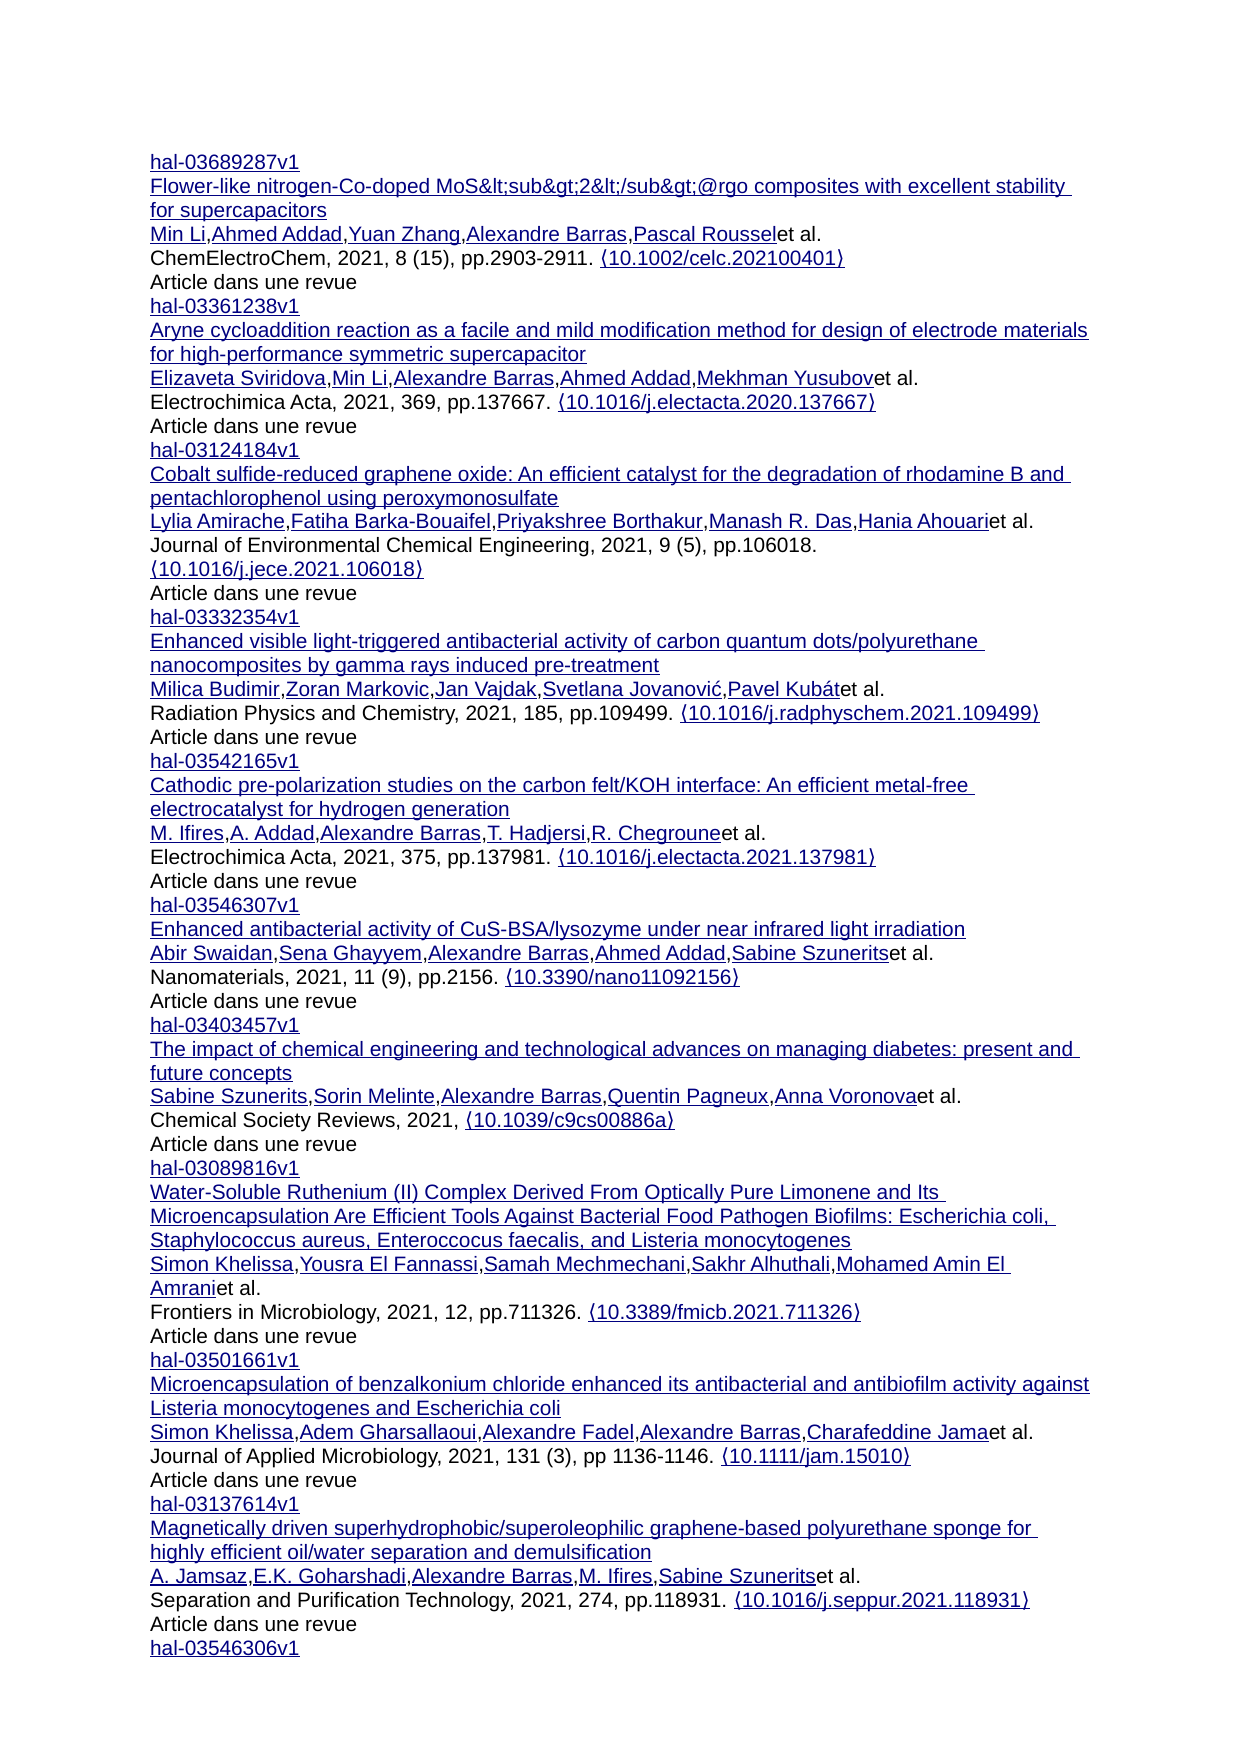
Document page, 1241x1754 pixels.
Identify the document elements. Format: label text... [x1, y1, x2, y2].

table_cell Aryne cycloaddition reaction as a facile and mild modification method for design of electrode materials for high-performance symmetric supercapacitor Elizaveta Sviridova,Min Li,Alexandre Barras,Ahmed Addad,Mekhman Yusubovet al. Electrochimica Acta, 2021, 369, pp.137667. ⟨10.1016/j.electacta.2020.137667⟩ Article dans une revue hal-03124184v1 [150, 318, 1090, 461]
table_cell Cobalt sulfide-reduced graphene oxide: An efficient catalyst for the degradation of rhodamine B and pentachlorophenol using peroxymonosulfate Lylia Amirache,Fatiha Barka-Bouaifel,Priyakshree Borthakur,Manash R. Das,Hania Ahouariet al. Journal of Environmental Chemical Engineering, 2021, 9 (5), pp.106018. ⟨10.1016/j.jece.2021.106018⟩ Article dans une revue hal-03332354v1 [150, 461, 1090, 629]
table_cell Enhanced visible light-triggered antibacterial activity of carbon quantum dots/polyurethane nanocomposites by gamma rays induced pre-treatment Milica Budimir,Zoran Markovic,Jan Vajdak,Svetlana Jovanović,Pavel Kubátet al. Radiation Physics and Chemistry, 2021, 185, pp.109499. ⟨10.1016/j.radphyschem.2021.109499⟩ Article dans une revue hal-03542165v1 [150, 629, 1090, 773]
table_cell The impact of chemical engineering and technological advances on managing diabetes: present and future concepts Sabine Szunerits,Sorin Melinte,Alexandre Barras,Quentin Pagneux,Anna Voronovaet al. Chemical Society Reviews, 2021, ⟨10.1039/c9cs00886a⟩ Article dans une revue hal-03089816v1 [150, 1036, 1090, 1180]
table_cell Water-Soluble Ruthenium (II) Complex Derived From Optically Pure Limonene and Its Microencapsulation Are Efficient Tools Against Bacterial Food Pathogen Biofilms: Escherichia coli, Staphylococcus aureus, Enteroccocus faecalis, and Listeria monocytogenes Simon Khelissa,Yousra El Fannassi,Samah Mechmechani,Sakhr Alhuthali,Mohamed Amin El Amraniet al. Frontiers in Microbiology, 2021, 12, pp.711326. ⟨10.3389/fmicb.2021.711326⟩ Article dans une revue hal-03501661v1 [150, 1180, 1090, 1372]
table_cell Cathodic pre-polarization studies on the carbon felt/KOH interface: An efficient metal-free electrocatalyst for hydrogen generation M. Ifires,A. Addad,Alexandre Barras,T. Hadjersi,R. Chegrouneet al. Electrochimica Acta, 2021, 375, pp.137981. ⟨10.1016/j.electacta.2021.137981⟩ Article dans une revue hal-03546307v1 [150, 773, 1090, 917]
table_cell hal-03689287v1 [150, 150, 1090, 174]
table_cell Microencapsulation of benzalkonium chloride enhanced its antibacterial and antibiofilm activity against [150, 1372, 1090, 1393]
table_cell Listeria monocytogenes and Escherichia coli Simon Khelissa,Adem Gharsallaoui,Alexandre Fadel,Alexandre Barras,Charafeddine Jamaet al. Journal of Applied Microbiology, 2021, 131 (3), pp 1136-1146. ⟨10.1111/jam.15010⟩ Article dans une revue hal-03137614v1 [150, 1394, 1090, 1516]
table_cell Magnetically driven superhydrophobic/superoleophilic graphene-based polyurethane sponge for highly efficient oil/water separation and demulsification A. Jamsaz,E.K. Goharshadi,Alexandre Barras,M. Ifires,Sabine Szuneritset al. Separation and Purification Technology, 2021, 274, pp.118931. ⟨10.1016/j.seppur.2021.118931⟩ Article dans une revue hal-03546306v1 [150, 1516, 1090, 1659]
table_cell Enhanced antibacterial activity of CuS-BSA/lysozyme under near infrared light irradiation Abir Swaidan,Sena Ghayyem,Alexandre Barras,Ahmed Addad,Sabine Szuneritset al. Nanomaterials, 2021, 11 (9), pp.2156. ⟨10.3390/nano11092156⟩ Article dans une revue hal-03403457v1 [150, 917, 1090, 1036]
table_cell Flower‐like nitrogen‐Co‐doped MoS&lt;sub&gt;2&lt;/sub&gt;@rgo composites with excellent stability for supercapacitors Min Li,Ahmed Addad,Yuan Zhang,Alexandre Barras,Pascal Rousselet al. ChemElectroChem, 2021, 8 (15), pp.2903-2911. ⟨10.1002/celc.202100401⟩ Article dans une revue hal-03361238v1 [150, 174, 1090, 318]
